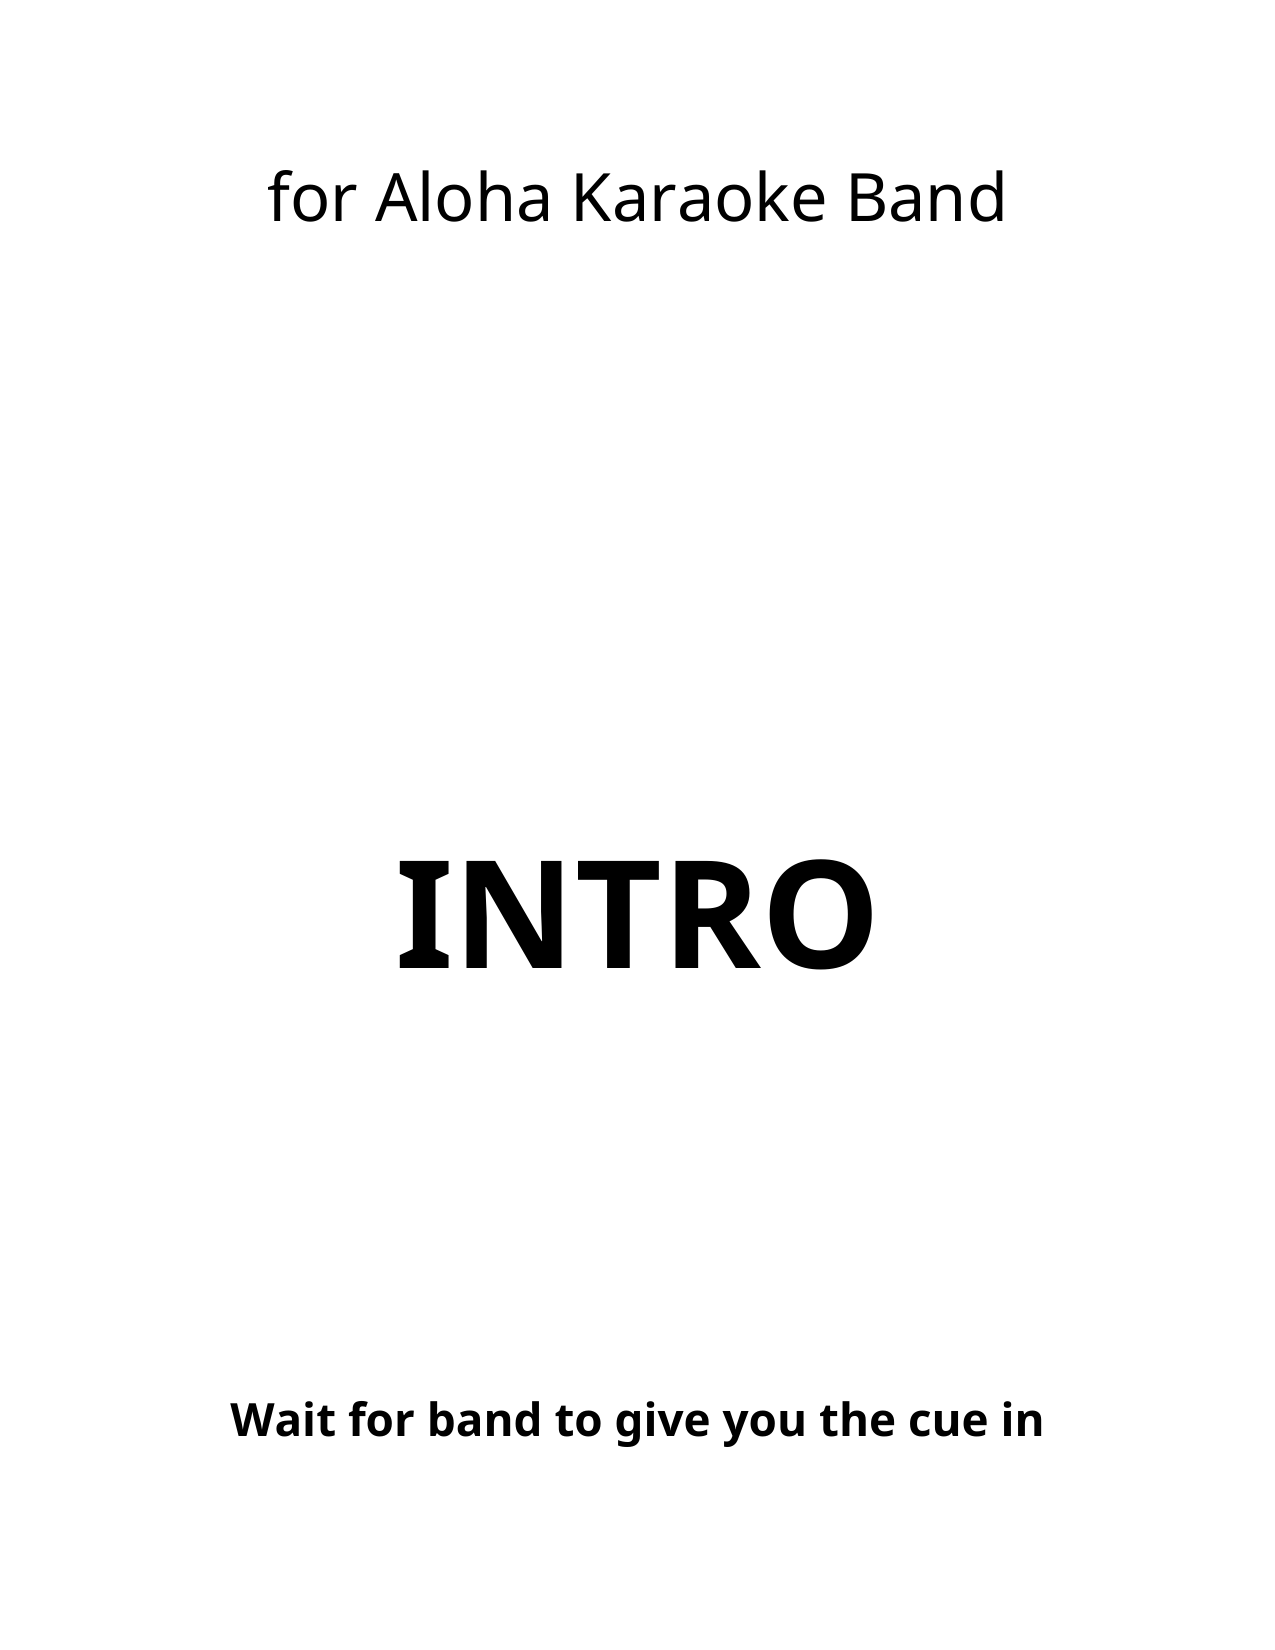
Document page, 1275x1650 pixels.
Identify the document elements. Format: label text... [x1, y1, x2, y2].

text Wait for band to give you the cue in [150, 1387, 1125, 1450]
text for Aloha Karaoke Band [150, 150, 1125, 241]
text INTRO [150, 808, 1125, 1013]
